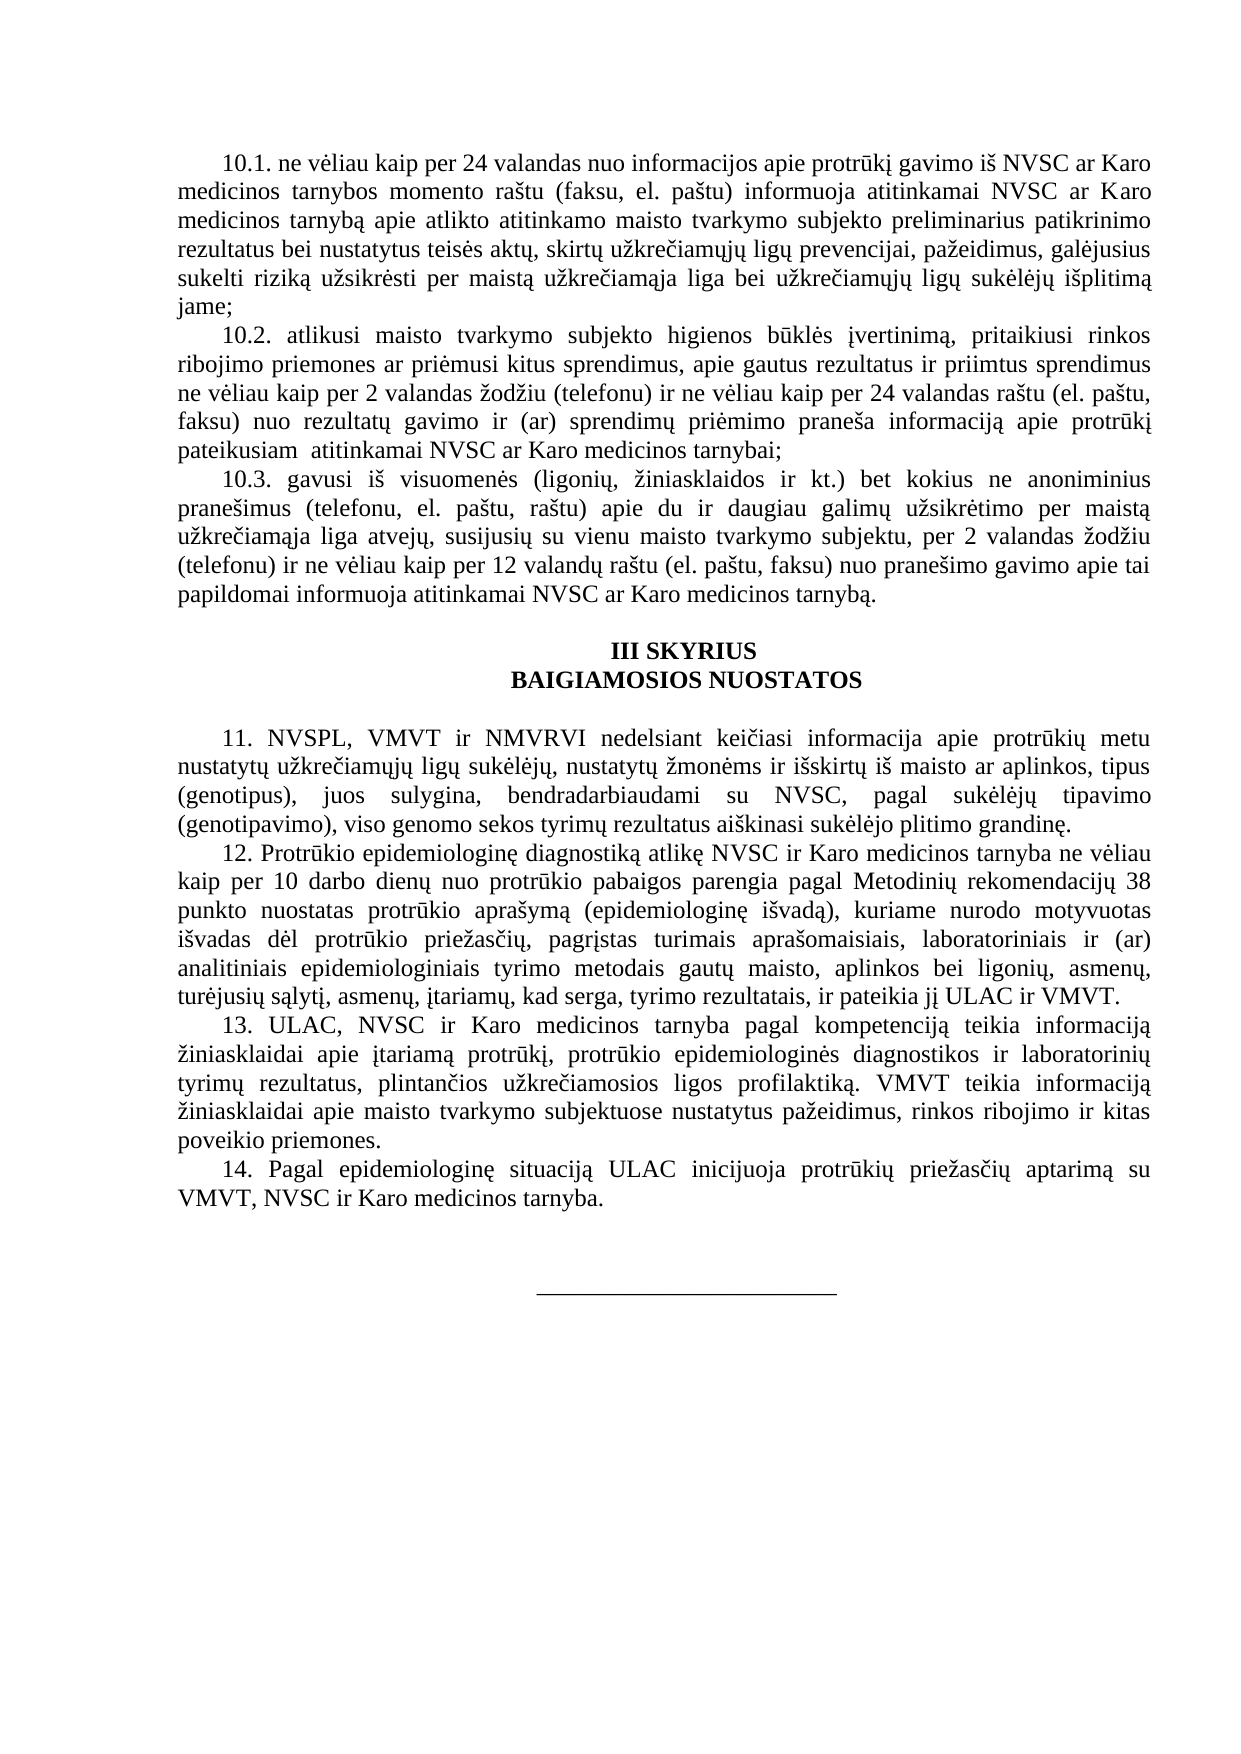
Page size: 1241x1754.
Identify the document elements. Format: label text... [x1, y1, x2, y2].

text 10.3. gavusi iš visuomenės (ligonių, žiniasklaidos ir kt.) bet kokius ne anoniminius pranešimus (telefonu, el. paštu, raštu) apie du ir daugiau galimų užsikrėtimo per maistą užkrečiamąja liga atvejų, susijusių su vienu maisto tvarkymo subjektu, per 2 valandas žodžiu (telefonu) ir ne vėliau kaip per 12 valandų raštu (el. paštu, faksu) nuo pranešimo gavimo apie tai papildomai informuoja atitinkamai NVSC ar Karo medicinos tarnybą. [177, 464, 1152, 608]
text 14. Pagal epidemiologinę situaciją ULAC inicijuoja protrūkių priežasčių aptarimą su VMVT, NVSC ir Karo medicinos tarnyba. [177, 1154, 1152, 1211]
text 11. NVSPL, VMVT ir NMVRVI nedelsiant keičiasi informacija apie protrūkių metu nustatytų užkrečiamųjų ligų sukėlėjų, nustatytų žmonėms ir išskirtų iš maisto ar aplinkos, tipus (genotipus), juos sulygina, bendradarbiaudami su NVSC, pagal sukėlėjų tipavimo (genotipavimo), viso genomo sekos tyrimų rezultatus aiškinasi sukėlėjo plitimo grandinę. [177, 723, 1152, 838]
text 12. Protrūkio epidemiologinę diagnostiką atlikę NVSC ir Karo medicinos tarnyba ne vėliau kaip per 10 darbo dienų nuo protrūkio pabaigos parengia pagal Metodinių rekomendacijų 38 punkto nuostatas protrūkio aprašymą (epidemiologinę išvadą), kuriame nurodo motyvuotas išvadas dėl protrūkio priežasčių, pagrįstas turimais aprašomaisiais, laboratoriniais ir (ar) analitiniais epidemiologiniais tyrimo metodais gautų maisto, aplinkos bei ligonių, asmenų, turėjusių sąlytį, asmenų, įtariamų, kad serga, tyrimo rezultatais, ir pateikia jį ULAC ir VMVT. [177, 838, 1152, 1010]
text ________________________ [177, 1269, 1152, 1298]
text 10.1. ne vėliau kaip per 24 valandas nuo informacijos apie protrūkį gavimo iš NVSC ar Karo medicinos tarnybos momento raštu (faksu, el. paštu) informuoja atitinkamai NVSC ar Karo medicinos tarnybą apie atlikto atitinkamo maisto tvarkymo subjekto preliminarius patikrinimo rezultatus bei nustatytus teisės aktų, skirtų užkrečiamųjų ligų prevencijai, pažeidimus, galėjusius sukelti riziką užsikrėsti per maistą užkrečiamąja liga bei užkrečiamųjų ligų sukėlėjų išplitimą jame; [177, 148, 1152, 320]
text 10.2. atlikusi maisto tvarkymo subjekto higienos būklės įvertinimą, pritaikiusi rinkos ribojimo priemones ar priėmusi kitus sprendimus, apie gautus rezultatus ir priimtus sprendimus ne vėliau kaip per 2 valandas žodžiu (telefonu) ir ne vėliau kaip per 24 valandas raštu (el. paštu, faksu) nuo rezultatų gavimo ir (ar) sprendimų priėmimo praneša informaciją apie protrūkį pateikusiam atitinkamai NVSC ar Karo medicinos tarnybai; [177, 320, 1152, 464]
text BAIGIAMOSIOS NUOSTATOS [177, 665, 1152, 694]
text 13. ULAC, NVSC ir Karo medicinos tarnyba pagal kompetenciją teikia informaciją žiniasklaidai apie įtariamą protrūkį, protrūkio epidemiologinės diagnostikos ir laboratorinių tyrimų rezultatus, plintančios užkrečiamosios ligos profilaktiką. VMVT teikia informaciją žiniasklaidai apie maisto tvarkymo subjektuose nustatytus pažeidimus, rinkos ribojimo ir kitas poveikio priemones. [177, 1010, 1152, 1154]
text III SKYRIUS [177, 636, 1152, 665]
